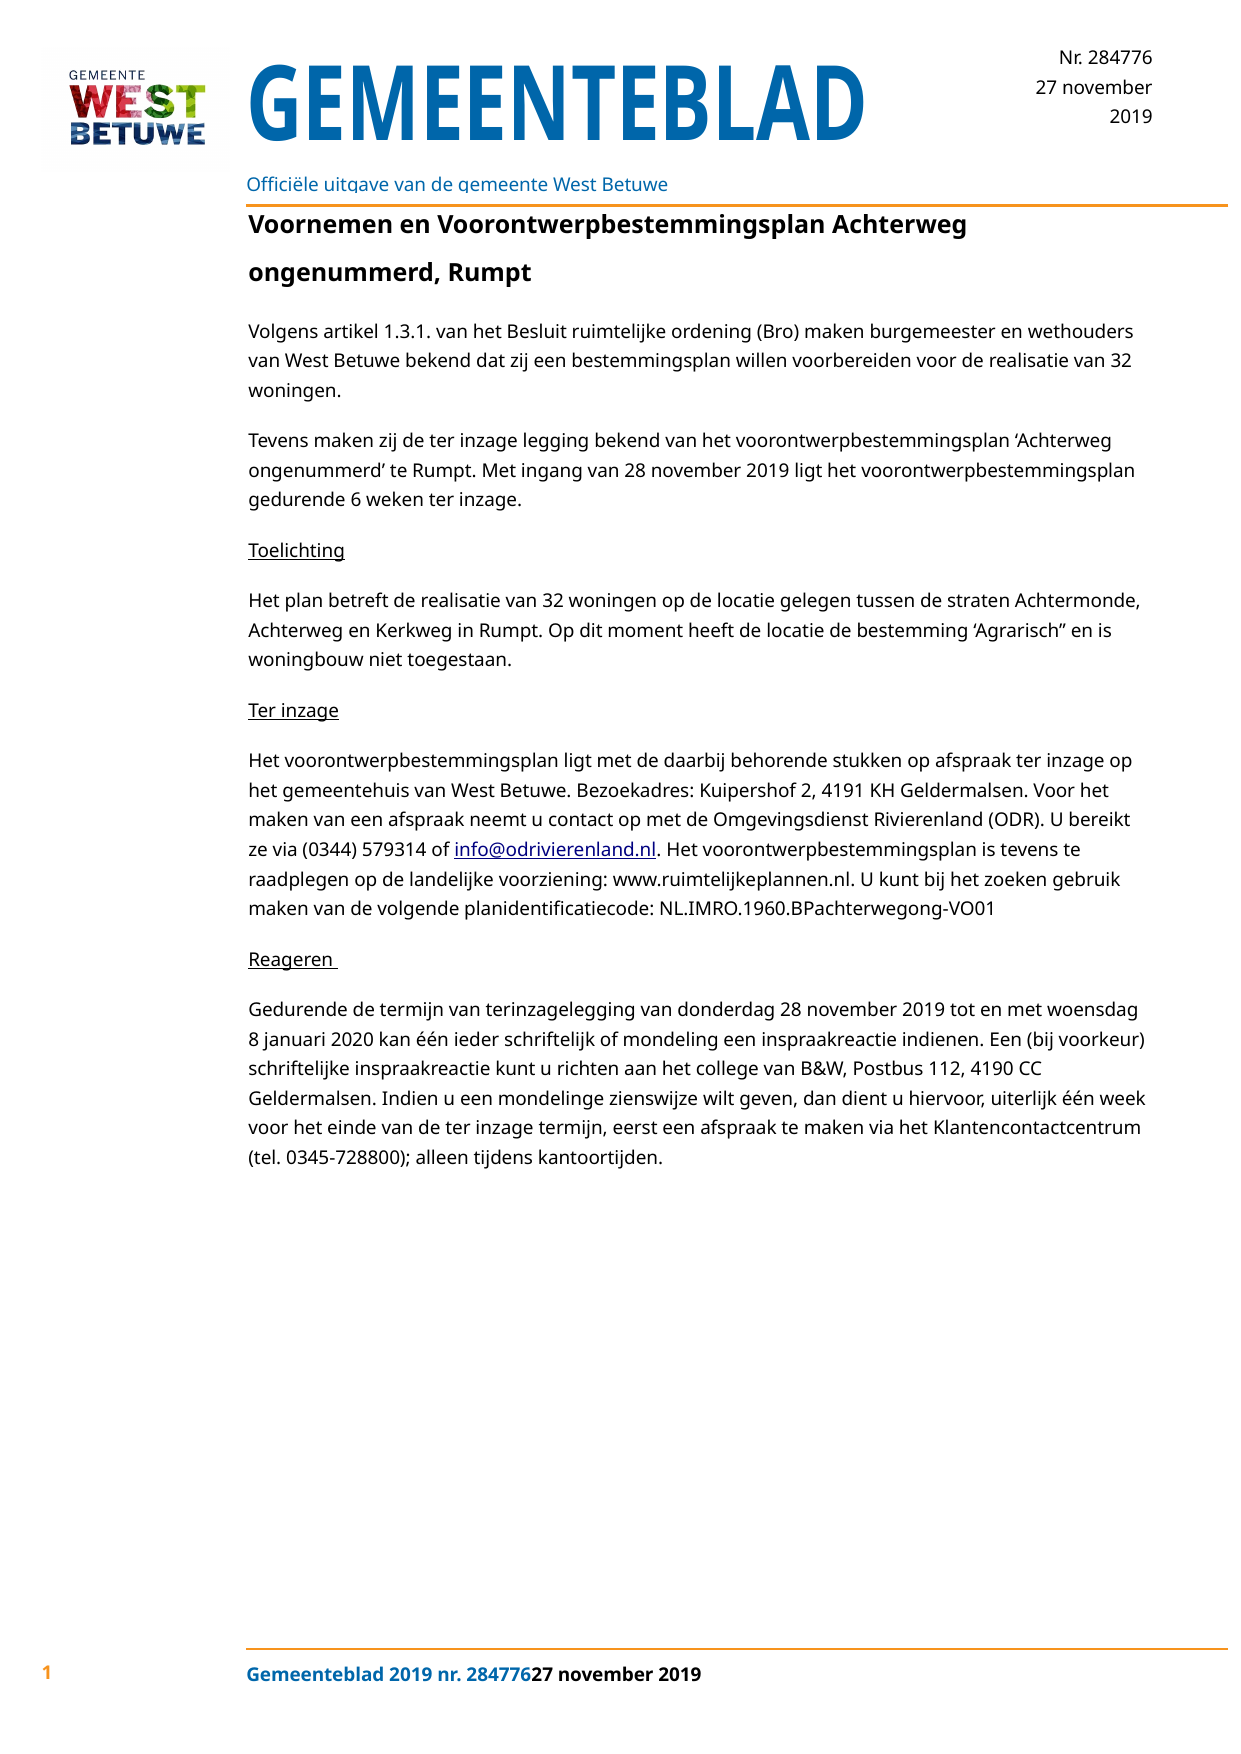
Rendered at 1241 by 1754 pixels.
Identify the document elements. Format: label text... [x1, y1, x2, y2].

text Ter inzage [248, 697, 1152, 723]
text Het plan betreft de realisatie van 32 woningen op de locatie gelegen tussen de straten Achtermonde, Achterweg en Kerkweg in Rumpt. Op dit moment heeft de locatie de bestemming ‘Agrarisch” en is woningbouw niet toegestaan. [248, 587, 1152, 672]
text Toelichting [248, 537, 1152, 563]
picture [41, 47, 231, 172]
text Volgens artikel 1.3.1. van het Besluit ruimtelijke ordening (Bro) maken burgemeester en wethouders van West Betuwe bekend dat zij een bestemmingsplan willen voorbereiden voor de realisatie van 32 woningen. [248, 318, 1152, 403]
text Voornemen en Voorontwerpbestemmingsplan Achterweg ongenummerd, Rumpt [248, 207, 1152, 288]
text Reageren [248, 946, 1152, 972]
text Het voorontwerpbestemmingsplan ligt met de daarbij behorende stukken op afspraak ter inzage op het gemeentehuis van West Betuwe. Bezoekadres: Kuipershof 2, 4191 KH Geldermalsen. Voor het maken van een afspraak neemt u contact op met de Omgevingsdienst Rivierenland (ODR). U bereikt ze via (0344) 579314 of info@odrivierenland.nl. Het voorontwerpbestemmingsplan is tevens te raadplegen op de landelijke voorziening: www.ruimtelijkeplannen.nl. U kunt bij het zoeken gebruik maken van de volgende planidentificatiecode: NL.IMRO.1960.BPachterwegong-VO01 [248, 747, 1152, 921]
text Gedurende de termijn van terinzagelegging van donderdag 28 november 2019 tot en met woensdag 8 januari 2020 kan één ieder schriftelijk of mondeling een inspraakreactie indienen. Een (bij voorkeur) schriftelijke inspraakreactie kunt u richten aan het college van B&W, Postbus 112, 4190 CC Geldermalsen. Indien u een mondelinge zienswijze wilt geven, dan dient u hiervoor, uiterlijk één week voor het einde van de ter inzage termijn, eerst een afspraak te maken via het Klantencontactcentrum (tel. 0345-728800); alleen tijdens kantoortijden. [248, 996, 1152, 1170]
text Tevens maken zij de ter inzage legging bekend van het voorontwerpbestemmingsplan ‘Achterweg ongenummerd’ te Rumpt. Met ingang van 28 november 2019 ligt het voorontwerpbestemmingsplan gedurende 6 weken ter inzage. [248, 427, 1152, 512]
